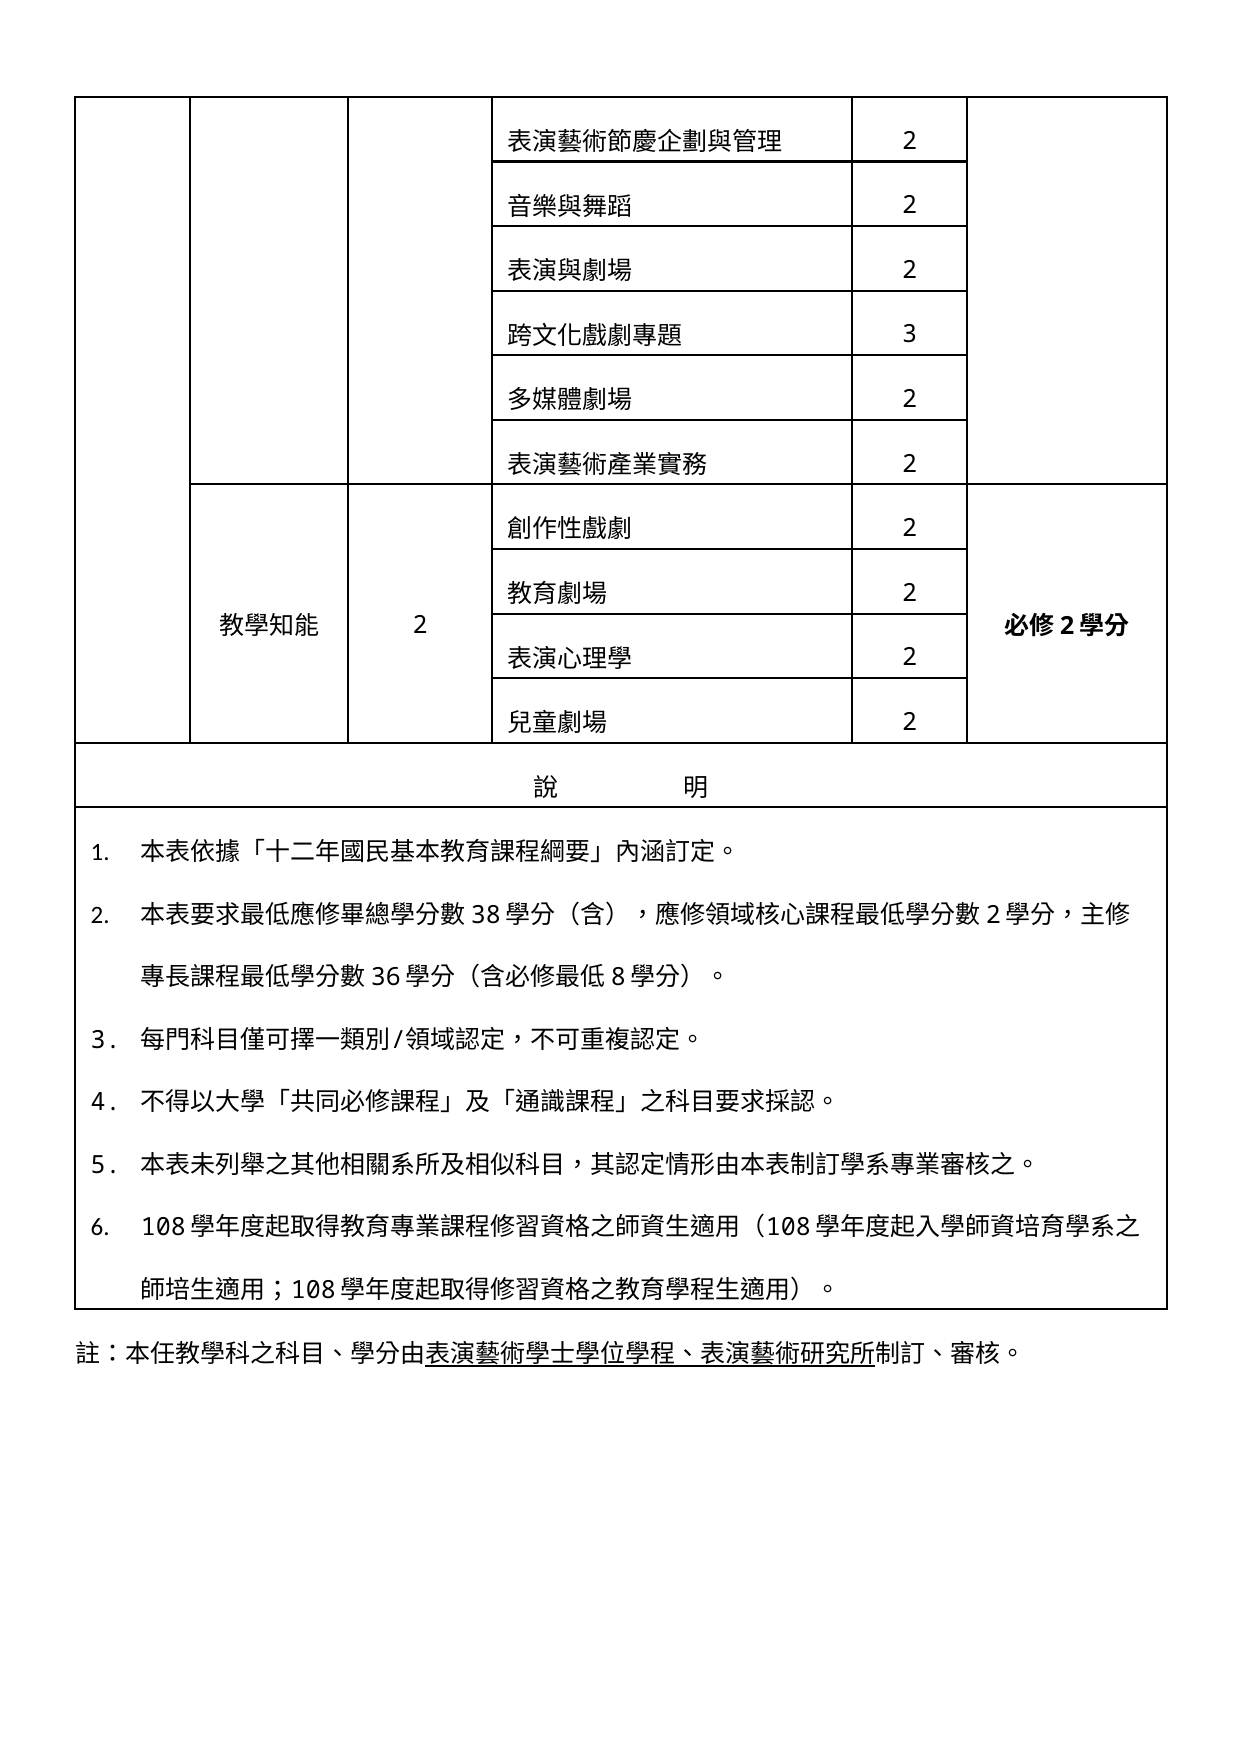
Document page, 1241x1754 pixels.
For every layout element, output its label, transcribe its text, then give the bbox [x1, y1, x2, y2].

table_cell 教學知能 [191, 485, 347, 742]
table_cell 表演藝術產業實務 [493, 421, 851, 483]
table_cell 表演與劇場 [493, 227, 851, 289]
table_cell 2 [853, 550, 966, 612]
table_cell 表演藝術節慶企劃與管理 [493, 98, 851, 160]
table_cell 2 [853, 485, 966, 548]
table_cell [968, 98, 1166, 483]
table_cell 表演心理學 [493, 615, 851, 677]
table_cell 說 明 [76, 744, 1166, 806]
text 註：本任教學科之科目、學分由表演藝術學士學位學程、表演藝術研究所制訂、審核。 [75, 1310, 1165, 1373]
table_cell 2 [853, 163, 966, 225]
table_cell 2 [853, 98, 966, 160]
table_cell [76, 98, 189, 742]
table_cell [191, 98, 347, 483]
table_cell 2 [853, 615, 966, 677]
table_cell 2 [853, 421, 966, 483]
table_cell 多媒體劇場 [493, 356, 851, 419]
table_cell 2 [853, 227, 966, 289]
table_cell 創作性戲劇 [493, 485, 851, 548]
table_cell 音樂與舞蹈 [493, 163, 851, 225]
table_cell 本表依據「十二年國民基本教育課程綱要」內涵訂定。 本表要求最低應修畢總學分數38學分（含），應修領域核心課程最低學分數2學分，主修專長課程最低學分數36學分（含必修最低8學分）。 每門科目僅可擇一類別/領域認定，不可重複認定。 不得以大學「共同必修課程」及「通識課程」之科目要求採認。 本表未列舉之其他相關系所及相似科目，其認定情形由本表制訂學系專業審核之。 108學年度起取得教育專業課程修習資格之師資生適用（108學年度起入學師資培育學系之師培生適用；108學年度起取得修習資格之教育學程生適用）。 [76, 808, 1166, 1308]
table_cell 3 [853, 292, 966, 354]
table_cell 跨文化戲劇專題 [493, 292, 851, 354]
table_cell 教育劇場 [493, 550, 851, 612]
table_cell 2 [853, 679, 966, 742]
table_cell 必修2學分 [968, 485, 1166, 742]
table_cell 兒童劇場 [493, 679, 851, 742]
table_cell [349, 98, 491, 483]
table_cell 2 [853, 356, 966, 419]
table_cell 2 [349, 485, 491, 742]
